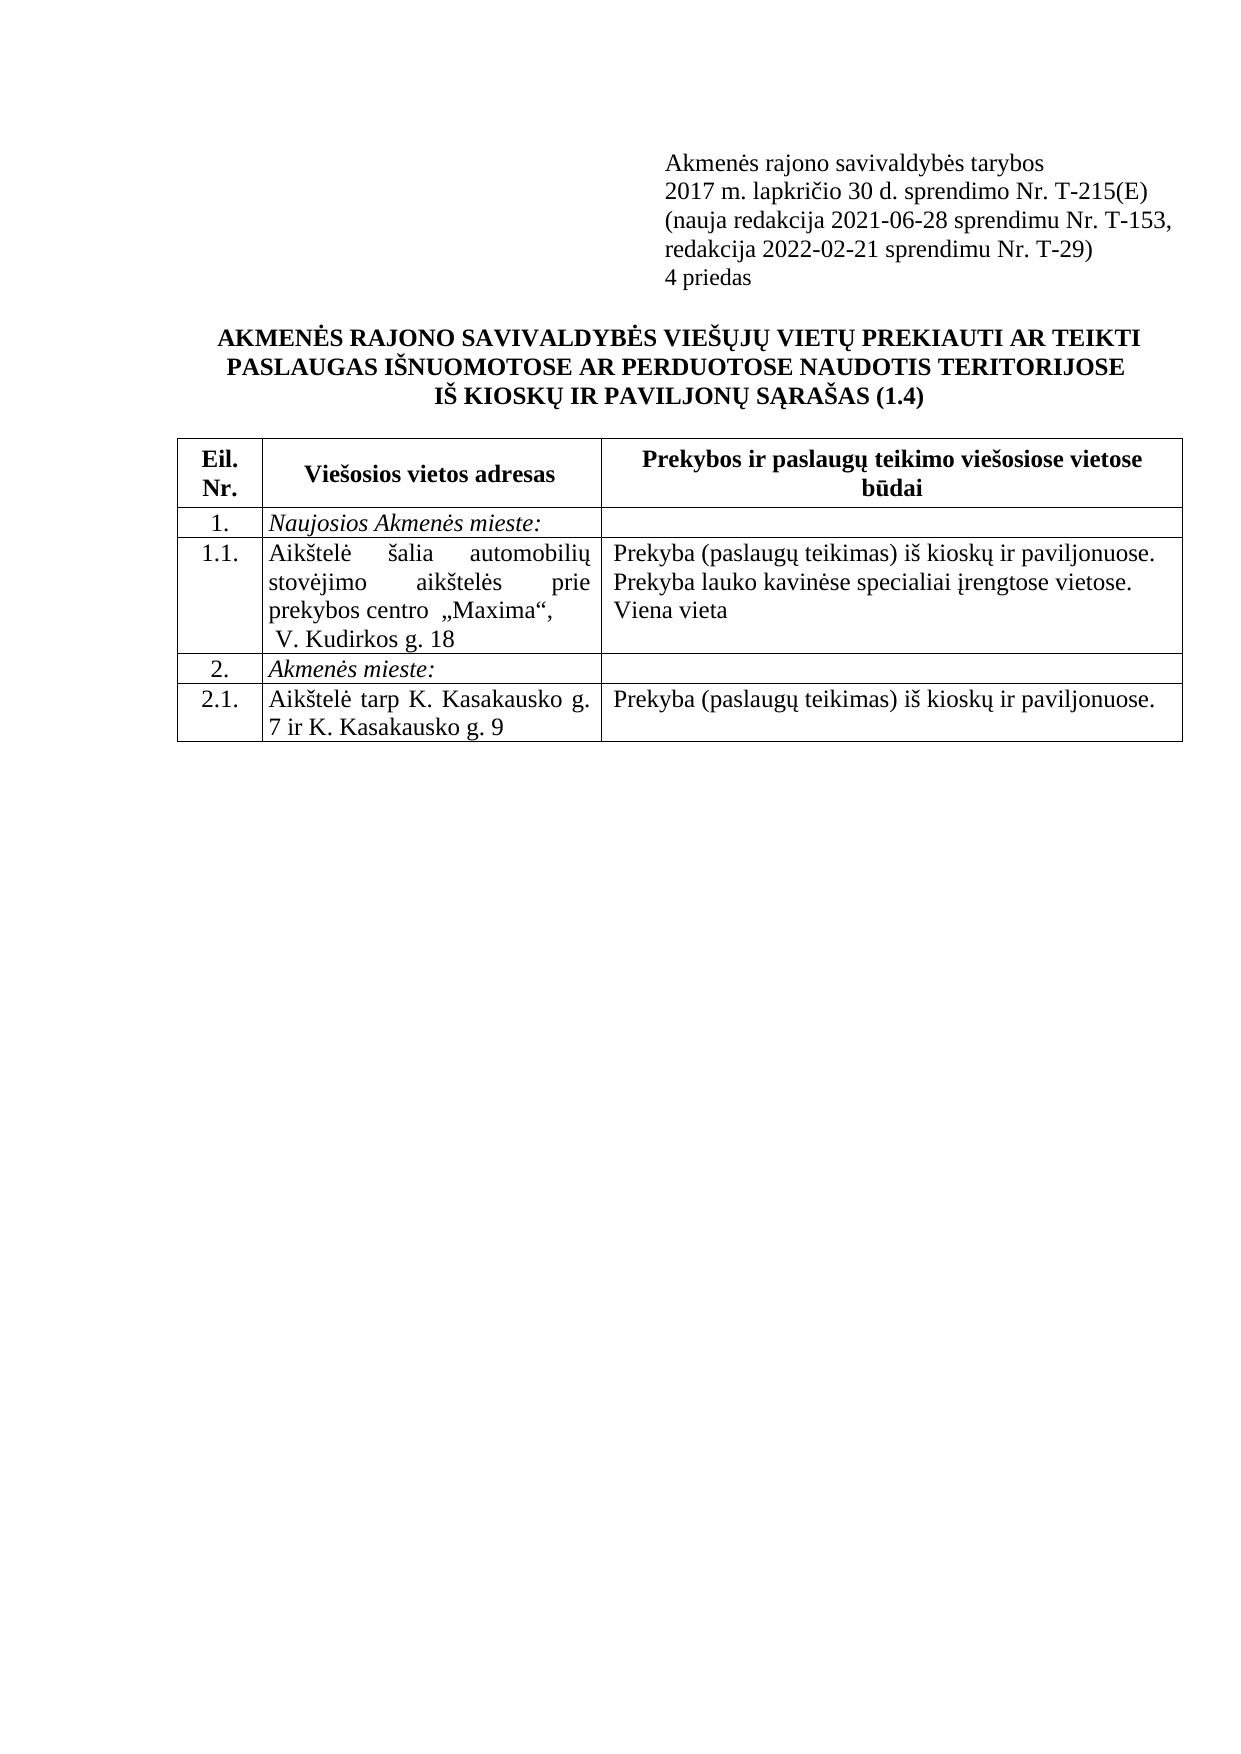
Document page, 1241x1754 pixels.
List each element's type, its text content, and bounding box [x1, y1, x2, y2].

table_cell 1.1. [178, 538, 262, 653]
table_cell Aikštelė šalia automobilių stovėjimo aikštelės prie prekybos centro „Maxima“, V. Kudirkos g. 18 [263, 538, 601, 653]
table_cell Akmenės mieste: [263, 654, 601, 683]
text 4 priedas [177, 263, 1181, 290]
table_cell 2. [178, 654, 262, 683]
table_cell 1. [178, 508, 262, 537]
table_header Viešosios vietos adresas [263, 439, 601, 507]
text 2017 m. lapkričio 30 d. sprendimo Nr. T-215(E) [177, 176, 1181, 205]
text (nauja redakcija 2021-06-28 sprendimu Nr. T-153, [177, 205, 1181, 234]
table_cell Prekyba (paslaugų teikimas) iš kioskų ir paviljonuose. [602, 684, 1182, 741]
table_cell Naujosios Akmenės mieste: [263, 508, 601, 537]
table_cell [602, 508, 1182, 537]
text Akmenės rajono savivaldybės tarybos [177, 148, 1181, 176]
table_cell [602, 654, 1182, 683]
table_cell 2.1. [178, 684, 262, 741]
table_cell Prekyba (paslaugų teikimas) iš kioskų ir paviljonuose. Prekyba lauko kavinėse specialiai įrengtose vietose. Viena vieta [602, 538, 1182, 653]
table_header Eil. Nr. [178, 439, 262, 507]
table_cell Aikštelė tarp K. Kasakausko g. 7 ir K. Kasakausko g. 9 [263, 684, 601, 741]
text redakcija 2022-02-21 sprendimu Nr. T-29) [177, 234, 1181, 263]
table_header Prekybos ir paslaugų teikimo viešosiose vietose būdai [602, 439, 1182, 507]
text IŠ KIOSKŲ IR PAVILJONŲ SĄRAŠAS (1.4) [177, 381, 1181, 409]
text AKMENĖS RAJONO SAVIVALDYBĖS VIEŠŲJŲ VIETŲ PREKIAUTI AR TEIKTI PASLAUGAS IŠNUOMOTOSE AR PERDUOTOSE NAUDOTIS TERITORIJOSE [177, 323, 1181, 381]
